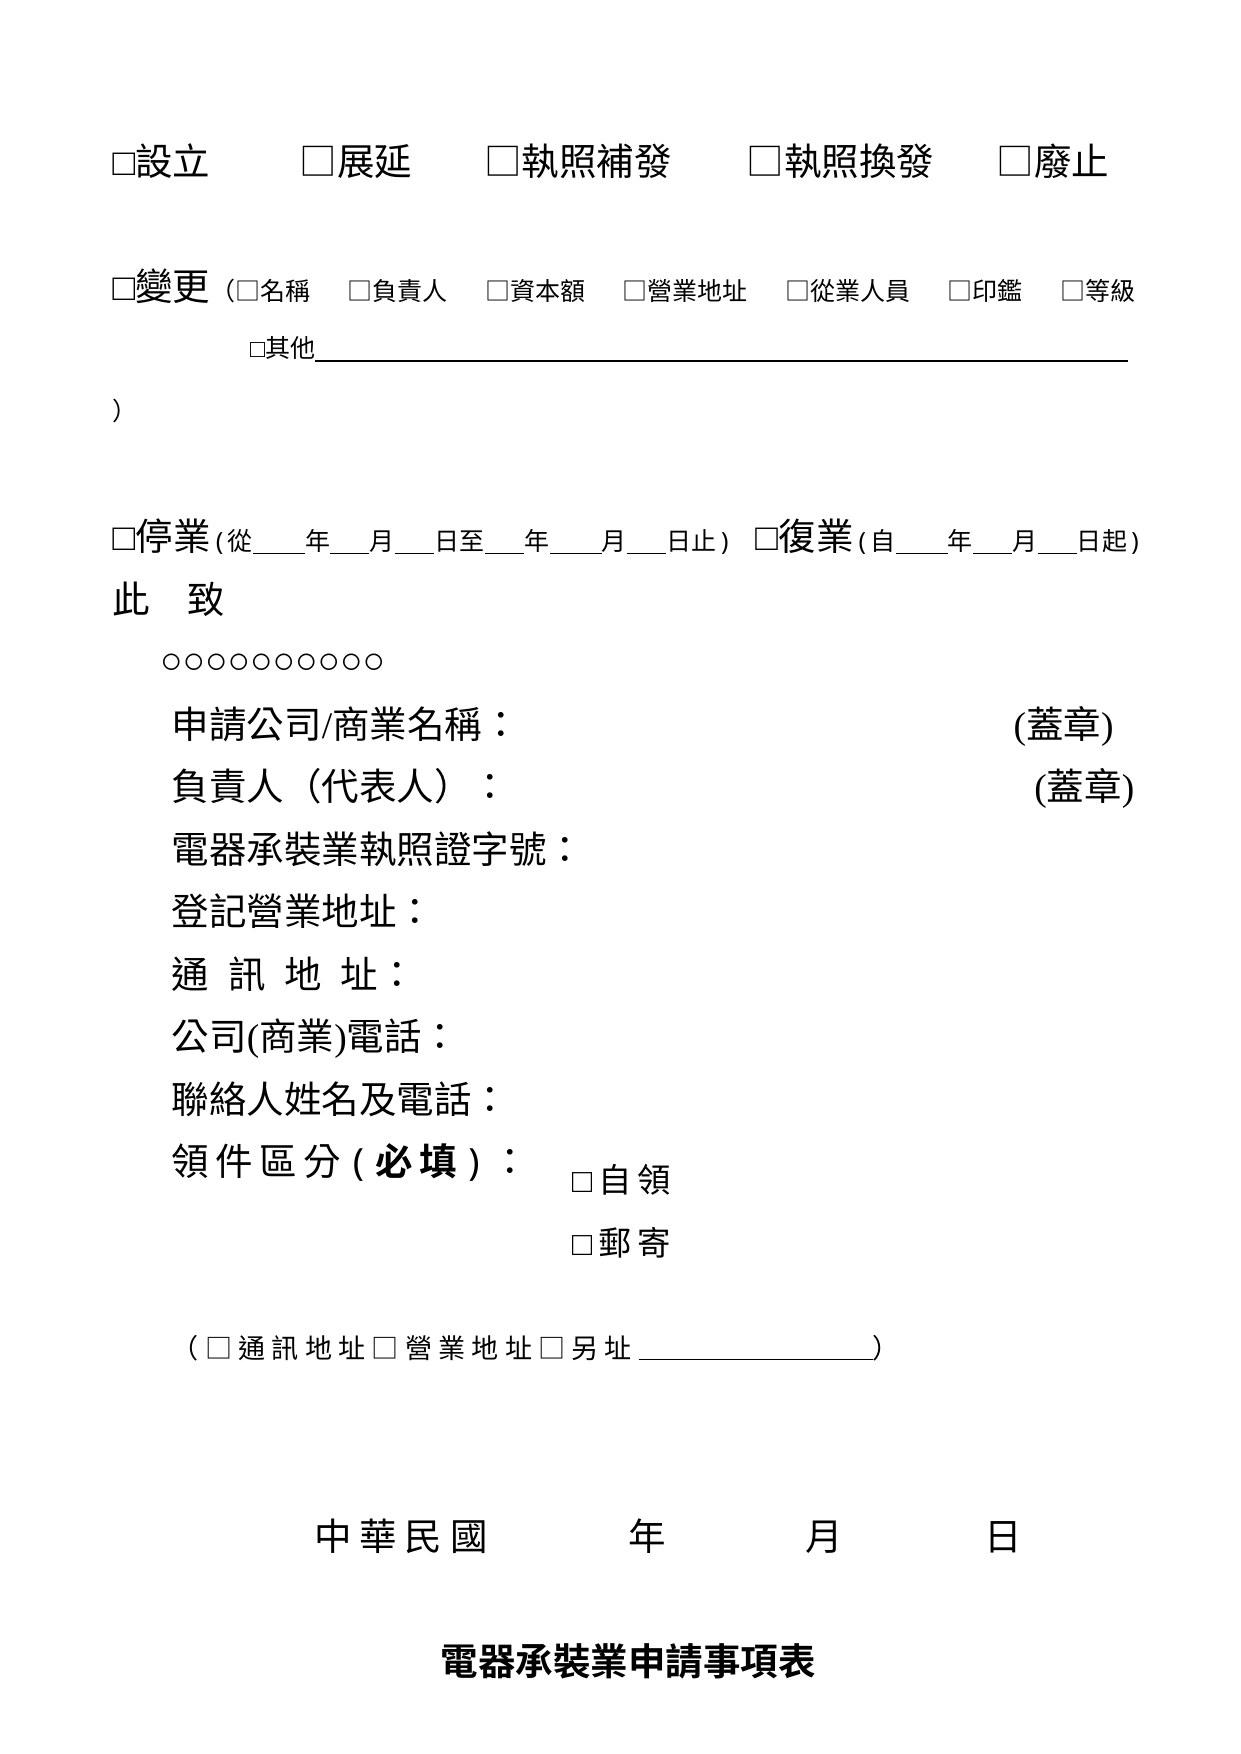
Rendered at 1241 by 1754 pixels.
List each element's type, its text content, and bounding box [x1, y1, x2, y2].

text □停業(從 年 月 日至 年 月 日止) □復業(自 年 月 日起) 此 致 [112, 493, 1144, 618]
text 公司(商業)電話： [172, 993, 1144, 1055]
text 電器承裝業申請事項表 [112, 1618, 1144, 1680]
text □其他 ） [112, 305, 1144, 430]
text 領件區分(必填)： [172, 1118, 1144, 1269]
text □自領 [572, 1168, 1072, 1199]
text 登記營業地址： [172, 868, 1144, 930]
text □設立 □展延 □執照補發 □執照換發 □廢止 [112, 118, 1144, 180]
text （□通訊地址□營業地址□另址 ） [172, 1305, 1144, 1368]
text 中華民國 年 月 日 [112, 1493, 1144, 1555]
text 聯絡人姓名及電話： [172, 1055, 1144, 1118]
text 電器承裝業執照證字號： [172, 805, 1144, 868]
text □變更（□名稱 □負責人 □資本額 □營業地址 □從業人員 □印鑑 □等級 [112, 243, 1144, 305]
text ○○○○○○○○○○ [112, 618, 1144, 680]
text □郵寄 [572, 1230, 1072, 1261]
text 申請公司/商業名稱： (蓋章) [172, 680, 1144, 743]
text 負責人（代表人）： (蓋章) [172, 743, 1144, 805]
text 通 訊 地 址： [172, 930, 1144, 993]
